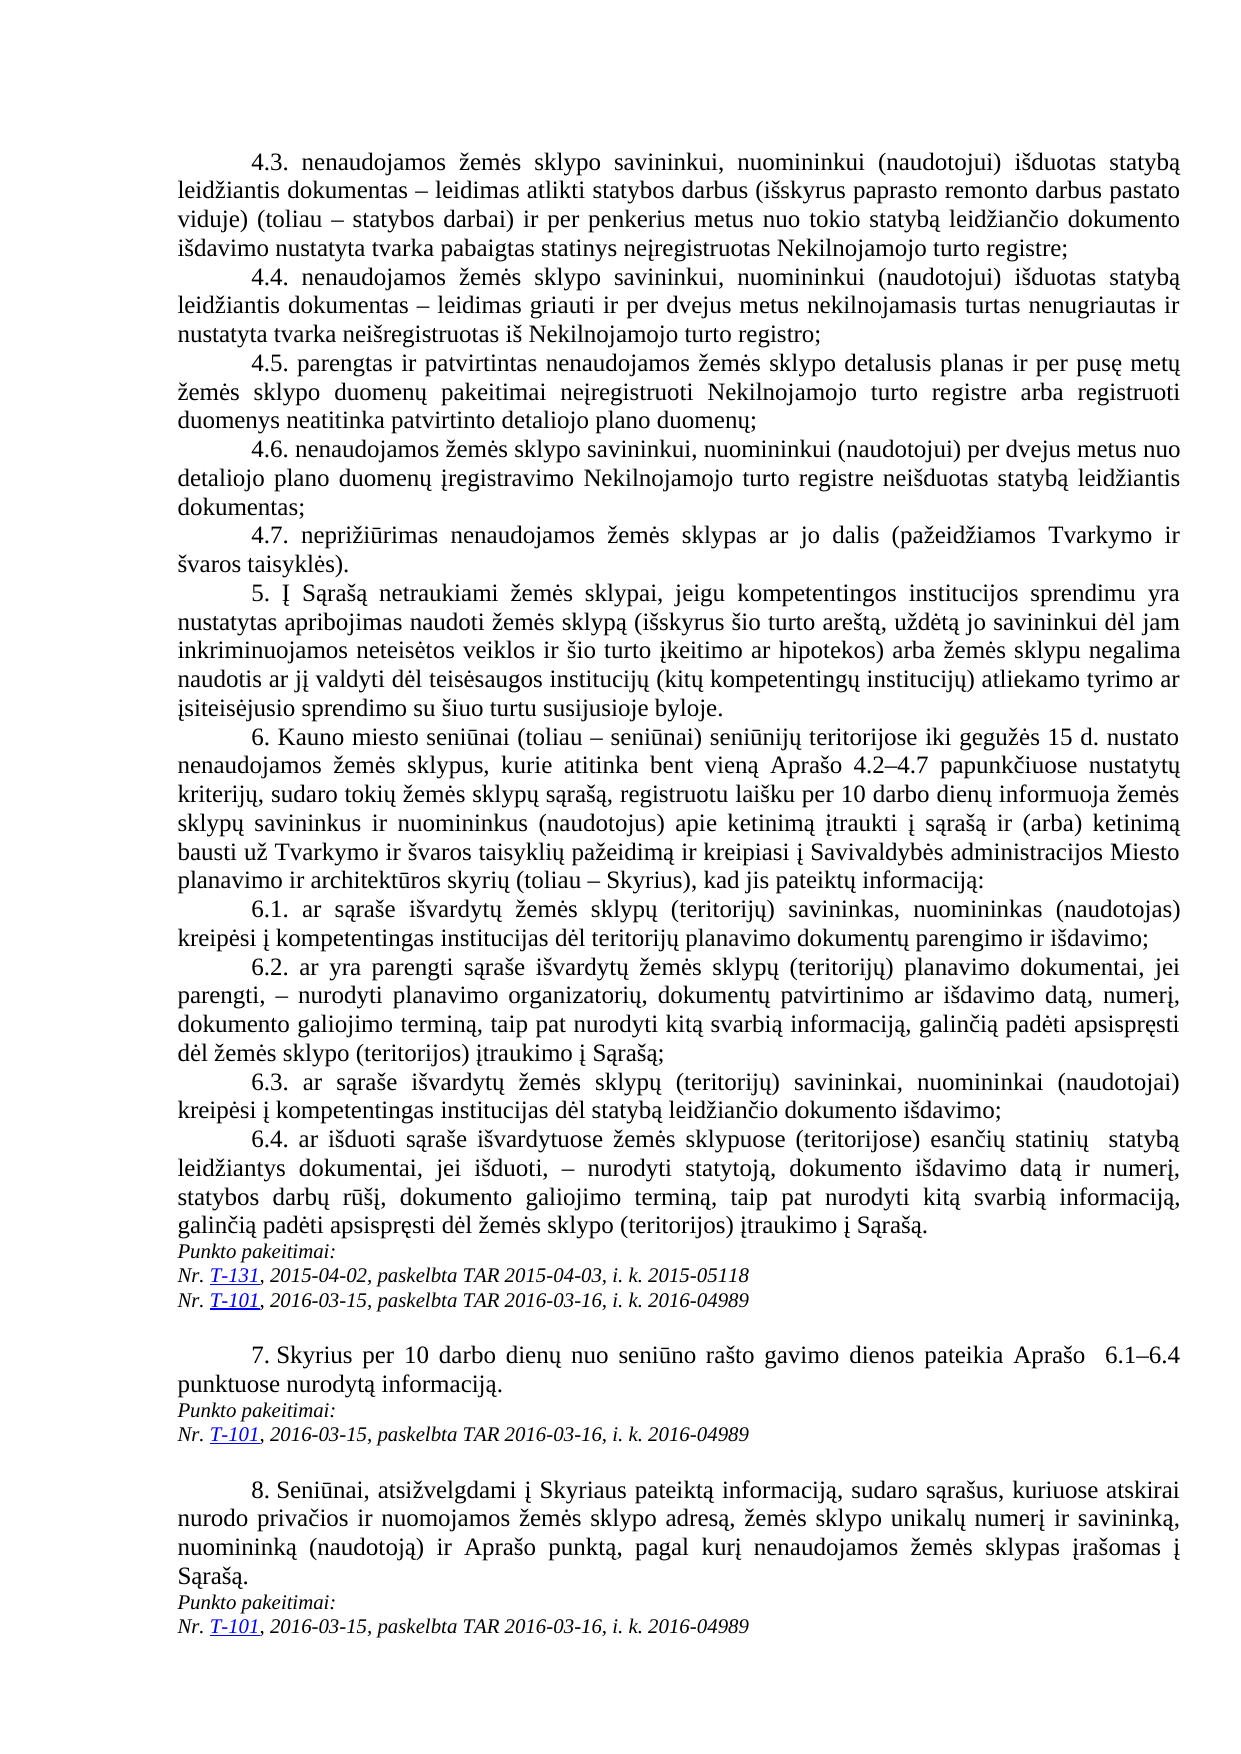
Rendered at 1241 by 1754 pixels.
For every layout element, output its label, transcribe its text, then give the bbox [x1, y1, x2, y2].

text Nr. T-101, 2016-03-15, paskelbta TAR 2016-03-16, i. k. 2016-04989 [177, 1287, 1181, 1312]
text 4.7. neprižiūrimas nenaudojamos žemės sklypas ar jo dalis (pažeidžiamos Tvarkymo ir švaros taisyklės). [177, 521, 1181, 578]
text 4.3. nenaudojamos žemės sklypo savininkui, nuomininkui (naudotojui) išduotas statybą leidžiantis dokumentas – leidimas atlikti statybos darbus (išskyrus paprasto remonto darbus pastato viduje) (toliau – statybos darbai) ir per penkerius metus nuo tokio statybą leidžiančio dokumento išdavimo nustatyta tvarka pabaigtas statinys neįregistruotas Nekilnojamojo turto registre; [177, 147, 1181, 262]
text Punkto pakeitimai: [177, 1239, 1181, 1263]
text 6.3. ar sąraše išvardytų žemės sklypų (teritorijų) savininkai, nuomininkai (naudotojai) kreipėsi į kompetentingas institucijas dėl statybą leidžiančio dokumento išdavimo; [177, 1067, 1181, 1124]
text Nr. T-101, 2016-03-15, paskelbta TAR 2016-03-16, i. k. 2016-04989 [177, 1614, 1181, 1638]
text 4.5. parengtas ir patvirtintas nenaudojamos žemės sklypo detalusis planas ir per pusę metų žemės sklypo duomenų pakeitimai neįregistruoti Nekilnojamojo turto registre arba registruoti duomenys neatitinka patvirtinto detaliojo plano duomenų; [177, 348, 1181, 434]
text 6.2. ar yra parengti sąraše išvardytų žemės sklypų (teritorijų) planavimo dokumentai, jei parengti, – nurodyti planavimo organizatorių, dokumentų patvirtinimo ar išdavimo datą, numerį, dokumento galiojimo terminą, taip pat nurodyti kitą svarbią informaciją, galinčią padėti apsispręsti dėl žemės sklypo (teritorijos) įtraukimo į Sąrašą; [177, 952, 1181, 1067]
text 6.1. ar sąraše išvardytų žemės sklypų (teritorijų) savininkas, nuomininkas (naudotojas) kreipėsi į kompetentingas institucijas dėl teritorijų planavimo dokumentų parengimo ir išdavimo; [177, 894, 1181, 952]
text Punkto pakeitimai: [177, 1590, 1181, 1614]
text Nr. T-101, 2016-03-15, paskelbta TAR 2016-03-16, i. k. 2016-04989 [177, 1422, 1181, 1446]
text 4.6. nenaudojamos žemės sklypo savininkui, nuomininkui (naudotojui) per dvejus metus nuo detaliojo plano duomenų įregistravimo Nekilnojamojo turto registre neišduotas statybą leidžiantis dokumentas; [177, 434, 1181, 521]
text 6.4. ar išduoti sąraše išvardytuose žemės sklypuose (teritorijose) esančių statinių statybą leidžiantys dokumentai, jei išduoti, – nurodyti statytoją, dokumento išdavimo datą ir numerį, statybos darbų rūšį, dokumento galiojimo terminą, taip pat nurodyti kitą svarbią informaciją, galinčią padėti apsispręsti dėl žemės sklypo (teritorijos) įtraukimo į Sąrašą. [177, 1124, 1181, 1239]
text Nr. T-131, 2015-04-02, paskelbta TAR 2015-04-03, i. k. 2015-05118 [177, 1263, 1181, 1287]
text 6. Kauno miesto seniūnai (toliau – seniūnai) seniūnijų teritorijose iki gegužės 15 d. nustato nenaudojamos žemės sklypus, kurie atitinka bent vieną Aprašo 4.2–4.7 papunkčiuose nustatytų kriterijų, sudaro tokių žemės sklypų sąrašą, registruotu laišku per 10 darbo dienų informuoja žemės sklypų savininkus ir nuomininkus (naudotojus) apie ketinimą įtraukti į sąrašą ir (arba) ketinimą bausti už Tvarkymo ir švaros taisyklių pažeidimą ir kreipiasi į Savivaldybės administracijos Miesto planavimo ir architektūros skyrių (toliau – Skyrius), kad jis pateiktų informaciją: [177, 722, 1181, 894]
text 8. Seniūnai, atsižvelgdami į Skyriaus pateiktą informaciją, sudaro sąrašus, kuriuose atskirai nurodo privačios ir nuomojamos žemės sklypo adresą, žemės sklypo unikalų numerį ir savininką, nuomininką (naudotoją) ir Aprašo punktą, pagal kurį nenaudojamos žemės sklypas įrašomas į Sąrašą. [177, 1475, 1181, 1590]
text 5. Į Sąrašą netraukiami žemės sklypai, jeigu kompetentingos institucijos sprendimu yra nustatytas apribojimas naudoti žemės sklypą (išskyrus šio turto areštą, uždėtą jo savininkui dėl jam inkriminuojamos neteisėtos veiklos ir šio turto įkeitimo ar hipotekos) arba žemės sklypu negalima naudotis ar jį valdyti dėl teisėsaugos institucijų (kitų kompetentingų institucijų) atliekamo tyrimo ar įsiteisėjusio sprendimo su šiuo turtu susijusioje byloje. [177, 578, 1181, 722]
text 4.4. nenaudojamos žemės sklypo savininkui, nuomininkui (naudotojui) išduotas statybą leidžiantis dokumentas – leidimas griauti ir per dvejus metus nekilnojamasis turtas nenugriautas ir nustatyta tvarka neišregistruotas iš Nekilnojamojo turto registro; [177, 262, 1181, 348]
text Punkto pakeitimai: [177, 1398, 1181, 1422]
text 7. Skyrius per 10 darbo dienų nuo seniūno rašto gavimo dienos pateikia Aprašo 6.1–6.4 punktuose nurodytą informaciją. [177, 1340, 1181, 1398]
